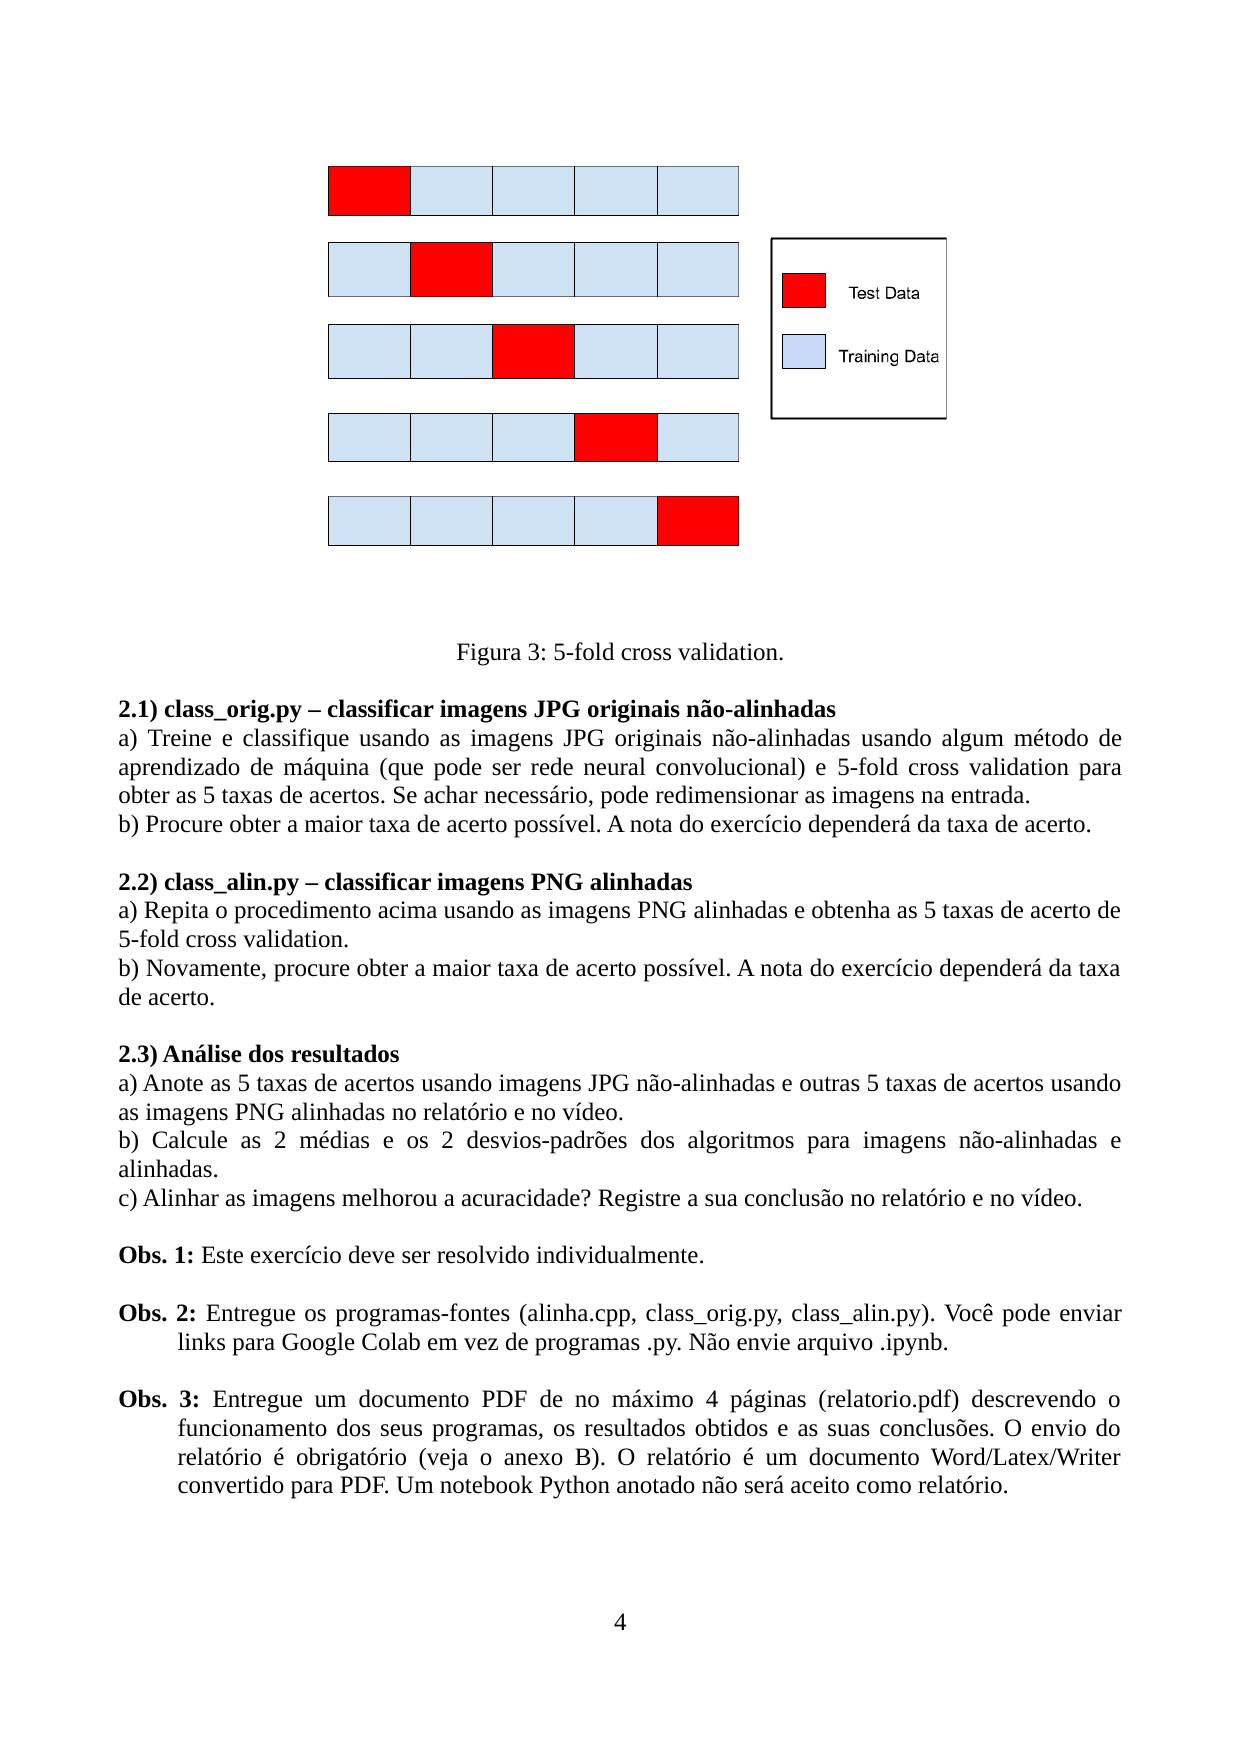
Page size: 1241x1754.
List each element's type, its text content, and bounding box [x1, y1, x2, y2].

text 2.1) class_orig.py – classificar imagens JPG originais não-alinhadas [118, 694, 1122, 723]
text a) Anote as 5 taxas de acertos usando imagens JPG não-alinhadas e outras 5 taxas de acertos usando as imagens PNG alinhadas no relatório e no vídeo. [118, 1068, 1122, 1126]
text b) Calcule as 2 médias e os 2 desvios-padrões dos algoritmos para imagens não-alinhadas e alinhadas. [118, 1126, 1122, 1183]
text b) Novamente, procure obter a maior taxa de acerto possível. A nota do exercício dependerá da taxa de acerto. [118, 953, 1122, 1011]
text Obs. 3: Entregue um documento PDF de no máximo 4 páginas (relatorio.pdf) descrevendo o funcionamento dos seus programas, os resultados obtidos e as suas conclusões. O envio do relatório é obrigatório (veja o anexo B). O relatório é um documento Word/Latex/Writer convertido para PDF. Um notebook Python anotado não será aceito como relatório. [118, 1384, 1122, 1499]
text c) Alinhar as imagens melhorou a acuracidade? Registre a sua conclusão no relatório e no vídeo. [118, 1183, 1122, 1212]
picture [293, 146, 947, 637]
text Obs. 2: Entregue os programas-fontes (alinha.cpp, class_orig.py, class_alin.py). Você pode enviar links para Google Colab em vez de programas .py. Não envie arquivo .ipynb. [118, 1298, 1122, 1356]
text Figura 3: 5-fold cross validation. [118, 637, 1122, 666]
text Obs. 1: Este exercício deve ser resolvido individualmente. [118, 1241, 1122, 1269]
text b) Procure obter a maior taxa de acerto possível. A nota do exercício dependerá da taxa de acerto. [118, 809, 1122, 838]
text a) Treine e classifique usando as imagens JPG originais não-alinhadas usando algum método de aprendizado de máquina (que pode ser rede neural convolucional) e 5-fold cross validation para obter as 5 taxas de acertos. Se achar necessário, pode redimensionar as imagens na entrada. [118, 723, 1122, 809]
text 2.3) Análise dos resultados [118, 1039, 1122, 1068]
text a) Repita o procedimento acima usando as imagens PNG alinhadas e obtenha as 5 taxas de acerto de 5-fold cross validation. [118, 896, 1122, 953]
text 2.2) class_alin.py – classificar imagens PNG alinhadas [118, 867, 1122, 896]
